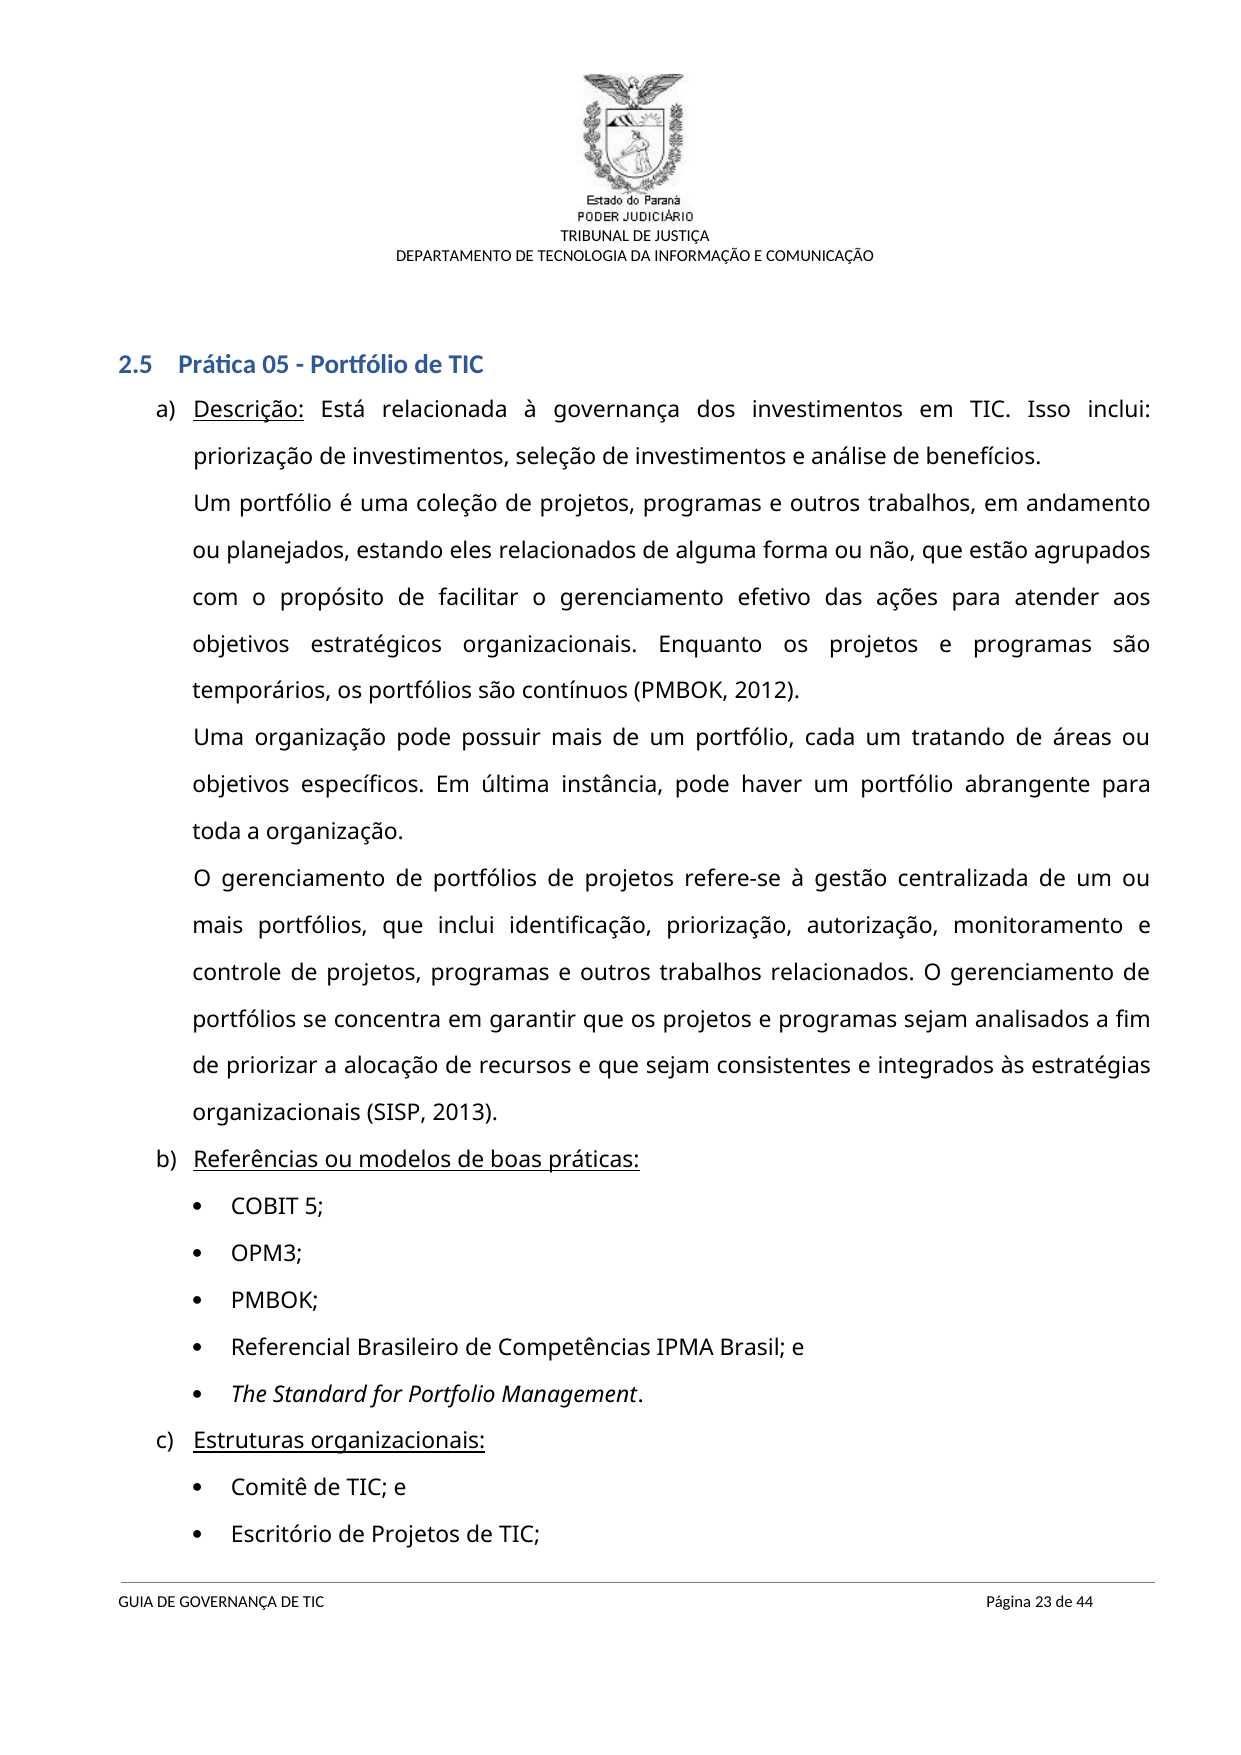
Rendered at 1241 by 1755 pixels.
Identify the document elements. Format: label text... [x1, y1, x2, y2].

list The Standard for Portfolio Management. [193, 1377, 1152, 1409]
text Um portfólio é uma coleção de projetos, programas e outros trabalhos, em andamento ou planejados, estando eles relacionados de alguma forma ou não, que estão agrupados com o propósito de facilitar o gerenciamento efetivo das ações para atender aos objetivos estratégicos organizacionais. Enquanto os projetos e programas são temporários, os portfólios são contínuos (PMBOK, 2012). [192, 487, 1152, 706]
list PMBOK; [193, 1284, 1152, 1315]
list Escritório de Projetos de TIC; [193, 1518, 1152, 1549]
text Uma organização pode possuir mais de um portfólio, cada um tratando de áreas ou objetivos específicos. Em última instância, pode haver um portfólio abrangente para toda a organização. [192, 721, 1152, 846]
list Referencial Brasileiro de Competências IPMA Brasil; e [193, 1331, 1152, 1362]
list COBIT 5; [193, 1190, 1152, 1221]
text O gerenciamento de portfólios de projetos refere-se à gestão centralizada de um ou mais portfólios, que inclui identificação, priorização, autorização, monitoramento e controle de projetos, programas e outros trabalhos relacionados. O gerenciamento de portfólios se concentra em garantir que os projetos e programas sejam analisados a fim de priorizar a alocação de recursos e que sejam consistentes e integrados às estratégias organizacionais (SISP, 2013). [192, 862, 1152, 1127]
subtitle Prática 05 - Portfólio de TIC [118, 348, 1152, 381]
list Descrição: Está relacionada à governança dos investimentos em TIC. Isso inclui: priorização de investimentos, seleção de investimentos e análise de benefícios. [156, 393, 1152, 471]
list Referências ou modelos de boas práticas: [156, 1143, 1152, 1174]
list OPM3; [193, 1237, 1152, 1268]
list Estruturas organizacionais: [156, 1424, 1152, 1456]
list Comitê de TIC; e [193, 1471, 1152, 1502]
